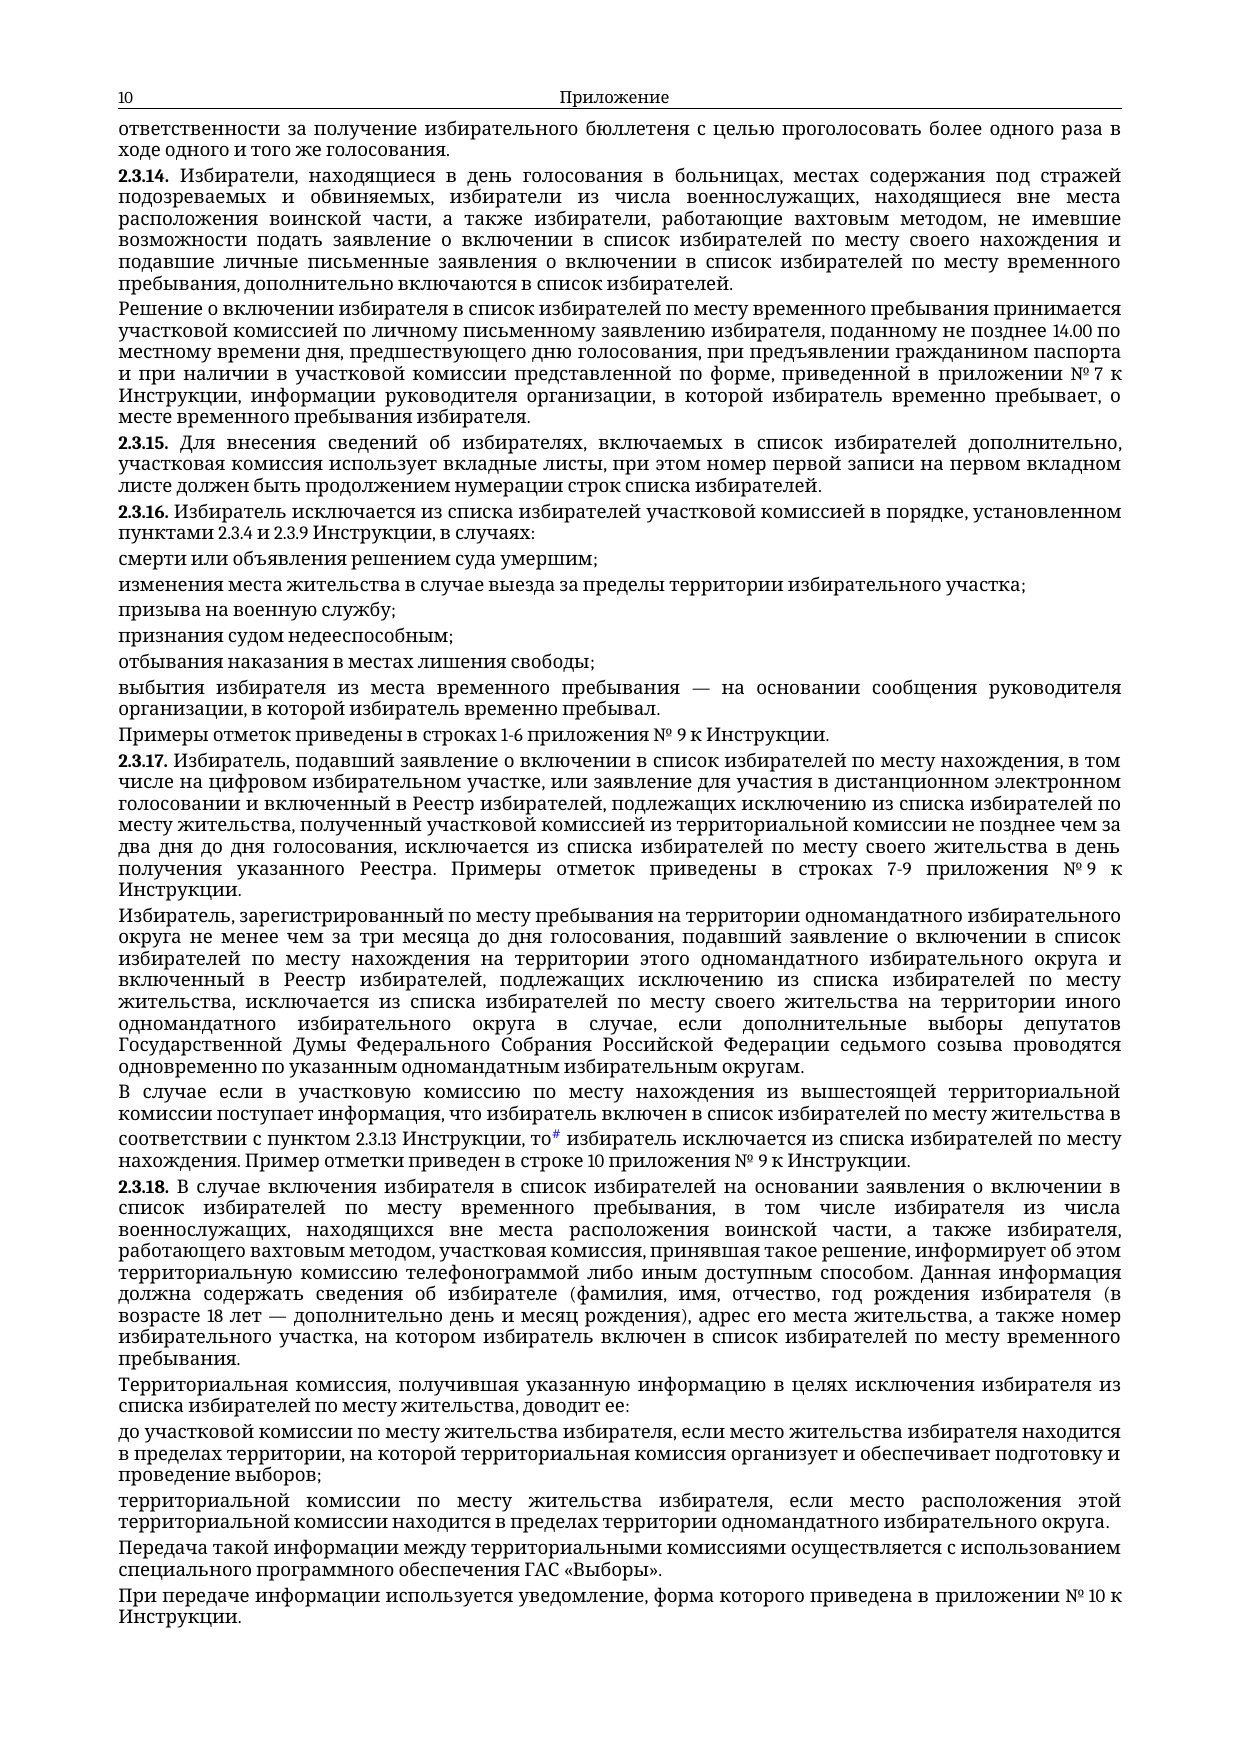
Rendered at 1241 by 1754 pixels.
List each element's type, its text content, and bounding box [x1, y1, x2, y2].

text 2.3.14. Избиратели, находящиеся в день голосования в больницах, местах содержания под стражей подозреваемых и обвиняемых, избиратели из числа военнослужащих, находящиеся вне места расположения воинской части, а также избиратели, работающие вахтовым методом, не имевшие возможности подать заявление о включении в список избирателей по месту своего нахождения и подавшие личные письменные заявления о включении в список избирателей по месту временного пребывания, дополнительно включаются в список избирателей. [118, 165, 1122, 295]
text Решение о включении избирателя в список избирателей по месту временного пребывания принимается участковой комиссией по личному письменному заявлению избирателя, поданному не позднее 14.00 по местному времени дня, предшествующего дню голосования, при предъявлении гражданином паспорта и при наличии в участковой комиссии представленной по форме, приведенной в приложении № 7 к Инструкции, информации руководителя организации, в которой избиратель временно пребывает, о месте временного пребывания избирателя. [118, 299, 1122, 428]
text отбывания наказания в местах лишения свободы; [118, 651, 1122, 673]
text Территориальная комиссия, получившая указанную информацию в целях исключения избирателя из списка избирателей по месту жительства, доводит ее: [118, 1374, 1122, 1417]
text изменения места жительства в случае выезда за пределы территории избирательного участка; [118, 574, 1122, 596]
text Передача такой информации между территориальными комиссиями осуществляется с использованием специального программного обеспечения ГАС «Выборы». [118, 1538, 1122, 1581]
text Избиратель, зарегистрированный по месту пребывания на территории одномандатного избирательного округа не менее чем за три месяца до дня голосования, подавший заявление о включении в список избирателей по месту нахождения на территории этого одномандатного избирательного округа и включенный в Реестр избирателей, подлежащих исключению из списка избирателей по месту жительства, исключается из списка избирателей по месту своего жительства на территории иного одномандатного избирательного округа в случае, если дополнительные выборы депутатов Государственной Думы Федерального Собрания Российской Федерации седьмого созыва проводятся одновременно по указанным одномандатным избирательным округам. [118, 905, 1122, 1078]
text до участковой комиссии по месту жительства избирателя, если место жительства избирателя находится в пределах территории, на которой территориальная комиссия организует и обеспечивает подготовку и проведение выборов; [118, 1422, 1122, 1486]
text В случае если в участковую комиссию по месту нахождения из вышестоящей территориальной комиссии поступает информация, что избиратель включен в список избирателей по месту жительства в соответствии с пунктом 2.3.13 Инструкции, то# избиратель исключается из списка избирателей по месту нахождения. Пример отметки приведен в строке 10 приложения № 9 к Инструкции. [118, 1082, 1122, 1172]
text смерти или объявления решением суда умершим; [118, 548, 1122, 570]
text Примеры отметок приведены в строках 1-6 приложения № 9 к Инструкции. [118, 724, 1122, 746]
text 2.3.16. Избиратель исключается из списка избирателей участковой комиссией в порядке, установленном пунктами 2.3.4 и 2.3.9 Инструкции, в случаях: [118, 501, 1122, 544]
text 2.3.18. В случае включения избирателя в список избирателей на основании заявления о включении в список избирателей по месту временного пребывания, в том числе избирателя из числа военнослужащих, находящихся вне места расположения воинской части, а также избирателя, работающего вахтовым методом, участковая комиссия, принявшая такое решение, информирует об этом территориальную комиссию телефонограммой либо иным доступным способом. Данная информация должна содержать сведения об избирателе (фамилия, имя, отчество, год рождения избирателя (в возрасте 18 лет — дополнительно день и месяц рождения), адрес его места жительства, а также номер избирательного участка, на котором избиратель включен в список избирателей по месту временного пребывания. [118, 1176, 1122, 1370]
text При передаче информации используется уведомление, форма которого приведена в приложении № 10 к Инструкции. [118, 1585, 1122, 1628]
text территориальной комиссии по месту жительства избирателя, если место расположения этой территориальной комиссии находится в пределах территории одномандатного избирательного округа. [118, 1491, 1122, 1534]
text выбытия избирателя из места временного пребывания — на основании сообщения руководителя организации, в которой избиратель временно пребывал. [118, 677, 1122, 720]
text 2.3.15. Для внесения сведений об избирателях, включаемых в список избирателей дополнительно, участковая комиссия использует вкладные листы, при этом номер первой записи на первом вкладном листе должен быть продолжением нумерации строк списка избирателей. [118, 432, 1122, 497]
text 2.3.17. Избиратель, подавший заявление о включении в список избирателей по месту нахождения, в том числе на цифровом избирательном участке, или заявление для участия в дистанционном электронном голосовании и включенный в Реестр избирателей, подлежащих исключению из списка избирателей по месту жительства, полученный участковой комиссией из территориальной комиссии не позднее чем за два дня до дня голосования, исключается из списка избирателей по месту своего жительства в день получения указанного Реестра. Примеры отметок приведены в строках 7-9 приложения № 9 к Инструкции. [118, 750, 1122, 901]
text призыва на военную службу; [118, 600, 1122, 622]
text признания судом недееспособным; [118, 626, 1122, 647]
text ответственности за получение избирательного бюллетеня с целью проголосовать более одного раза в ходе одного и того же голосования. [118, 118, 1122, 161]
